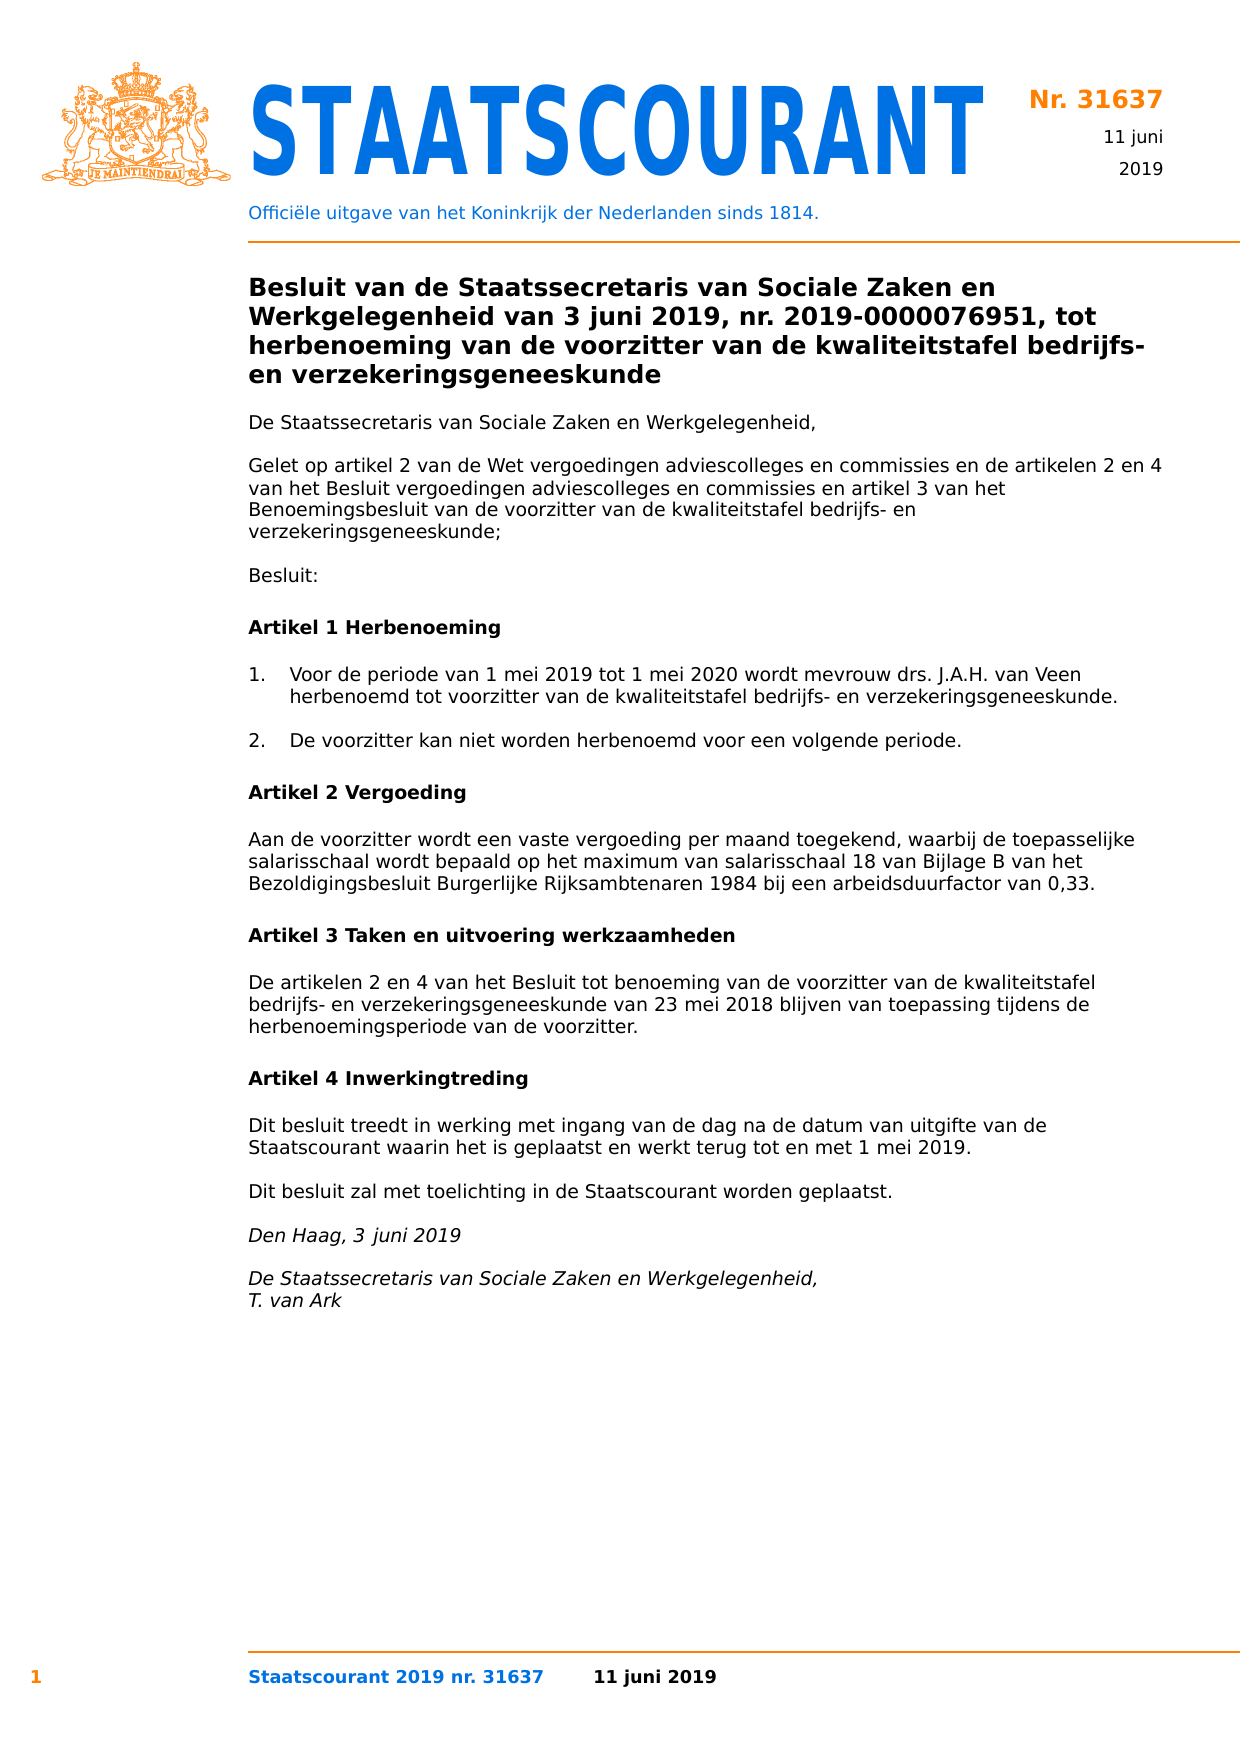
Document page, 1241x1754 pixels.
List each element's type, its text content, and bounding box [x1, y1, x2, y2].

text Dit besluit zal met toelichting in de Staatscourant worden geplaatst. [248, 1181, 1163, 1203]
text Den Haag, 3 juni 2019 [248, 1224, 1163, 1246]
table_header STAATSCOURANT [248, 62, 998, 203]
table_header [25, 62, 248, 241]
picture [41, 62, 231, 186]
text De artikelen 2 en 4 van het Besluit tot benoeming van de voorzitter van de kwaliteitstafel bedrijfs- en verzekeringsgeneeskunde van 23 mei 2018 blijven van toepassing tijdens de herbenoemingsperiode van de voorzitter. [248, 972, 1163, 1038]
subtitle Besluit van de Staatssecretaris van Sociale Zaken en Werkgelegenheid van 3 juni 2019, nr. 2019-0000076951, tot herbenoeming van de voorzitter van de kwaliteitstafel bedrijfs- en verzekeringsgeneeskunde [248, 273, 1163, 390]
subtitle Artikel 3 Taken en uitvoering werkzaamheden [248, 925, 1163, 947]
table_cell Officiële uitgave van het Koninkrijk der Nederlanden sinds 1814. [248, 203, 1240, 241]
subtitle Artikel 2 Vergoeding [248, 782, 1163, 804]
table_cell 11 juni [998, 121, 1240, 153]
subtitle Artikel 4 Inwerkingtreding [248, 1068, 1163, 1090]
text Dit besluit treedt in werking met ingang van de dag na de datum van uitgifte van de Staatscourant waarin het is geplaatst en werkt terug tot en met 1 mei 2019. [248, 1115, 1163, 1159]
subtitle Artikel 1 Herbenoeming [248, 617, 1163, 639]
text Besluit: [248, 565, 1163, 587]
text De Staatssecretaris van Sociale Zaken en Werkgelegenheid, T. van Ark [248, 1268, 1163, 1312]
text De Staatssecretaris van Sociale Zaken en Werkgelegenheid, [248, 412, 1163, 433]
text 1. Voor de periode van 1 mei 2019 tot 1 mei 2020 wordt mevrouw drs. J.A.H. van Veen herbenoemd tot voorzitter van de kwaliteitstafel bedrijfs- en verzekeringsgeneeskunde. [248, 664, 1163, 708]
table_header Nr. 31637 [998, 62, 1240, 121]
text Gelet op artikel 2 van de Wet vergoedingen adviescolleges en commissies en de artikelen 2 en 4 van het Besluit vergoedingen adviescolleges en commissies en artikel 3 van het Benoemingsbesluit van de voorzitter van de kwaliteitstafel bedrijfs- en verzekeringsgeneeskunde; [248, 455, 1163, 543]
text 2. De voorzitter kan niet worden herbenoemd voor een volgende periode. [248, 730, 1163, 752]
table_cell 2019 [998, 153, 1240, 203]
text Aan de voorzitter wordt een vaste vergoeding per maand toegekend, waarbij de toepasselijke salarisschaal wordt bepaald op het maximum van salarisschaal 18 van Bijlage B van het Bezoldigingsbesluit Burgerlijke Rijksambtenaren 1984 bij een arbeidsduurfactor van 0,33. [248, 829, 1163, 895]
